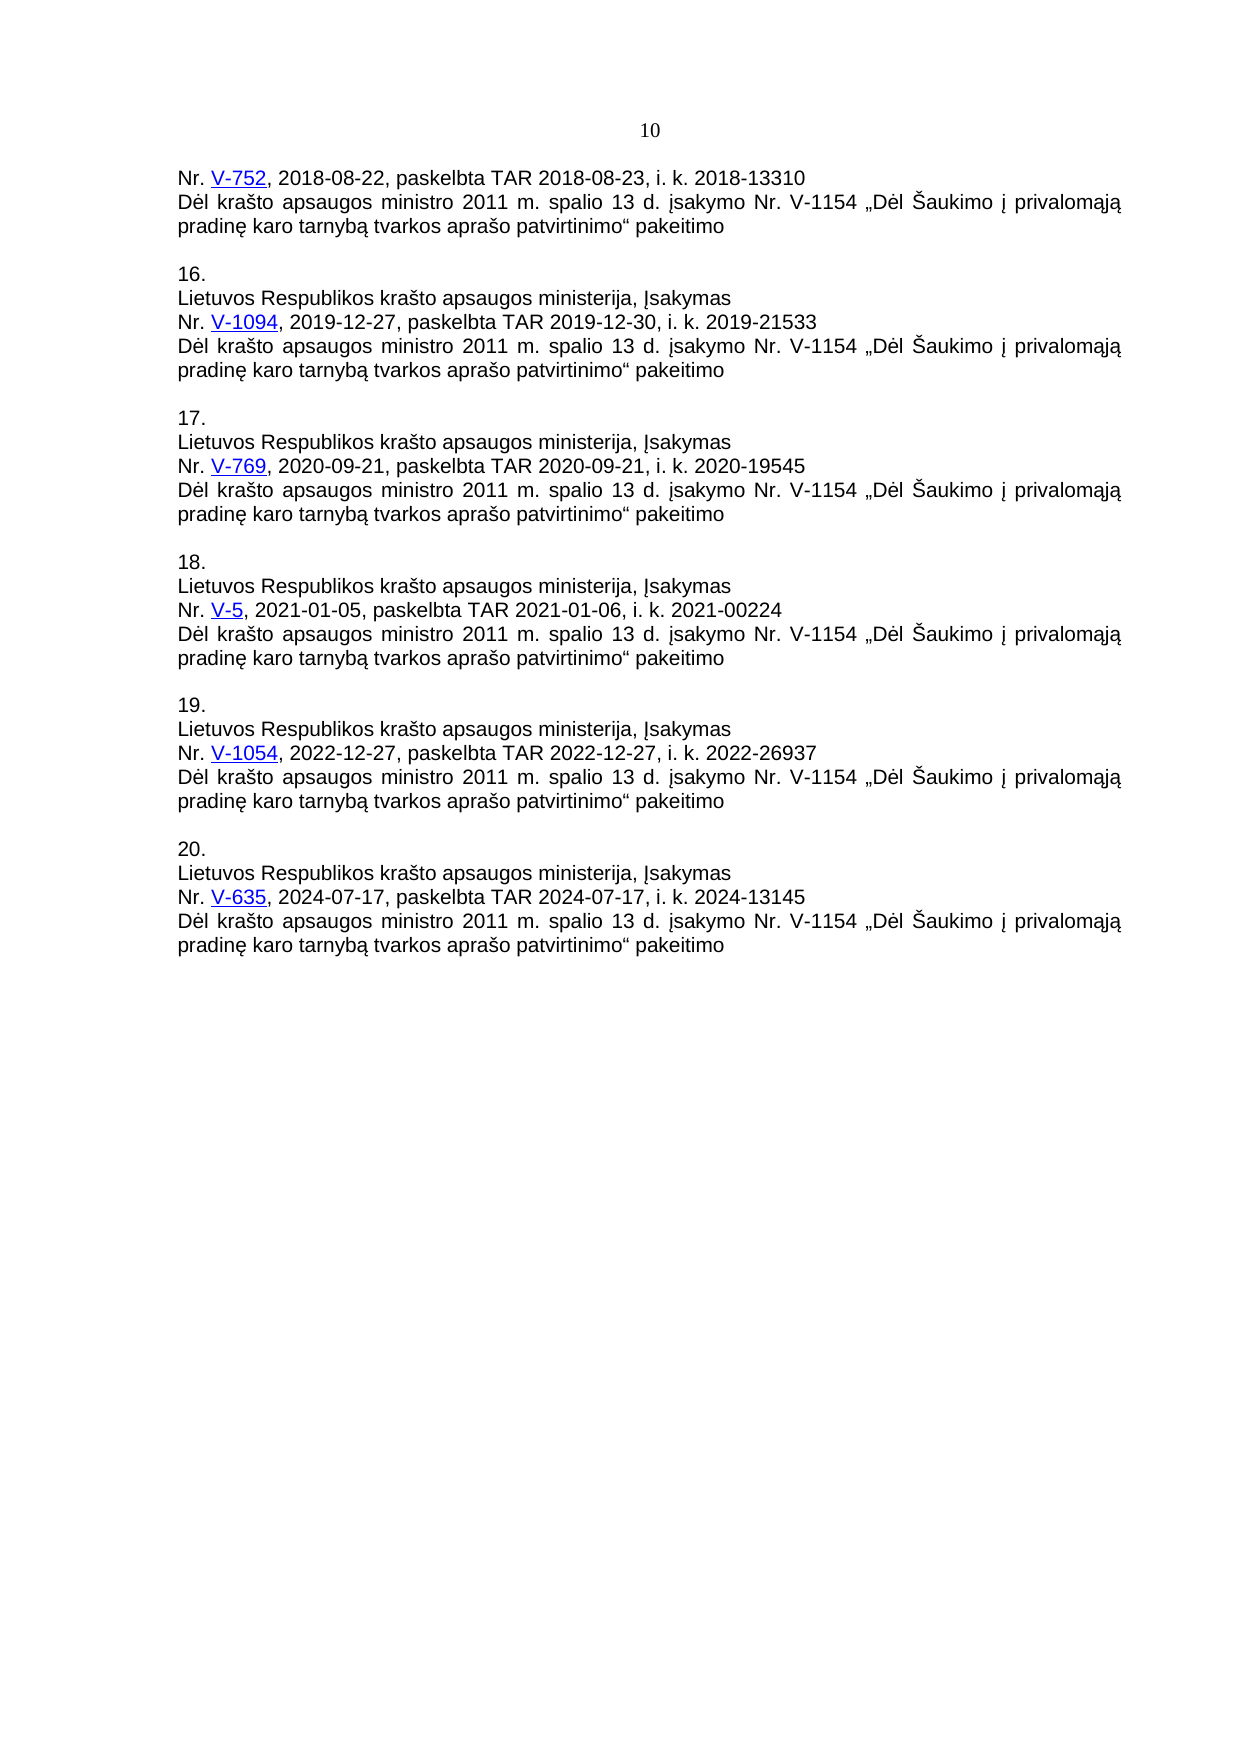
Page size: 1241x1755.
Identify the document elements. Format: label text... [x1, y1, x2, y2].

text Lietuvos Respublikos krašto apsaugos ministerija, Įsakymas [177, 717, 1122, 741]
text Lietuvos Respublikos krašto apsaugos ministerija, Įsakymas [177, 573, 1122, 597]
text 16. [177, 262, 1122, 286]
text Dėl krašto apsaugos ministro 2011 m. spalio 13 d. įsakymo Nr. V-1154 „Dėl Šaukimo į privalomąją pradinę karo tarnybą tvarkos aprašo patvirtinimo“ pakeitimo [177, 909, 1122, 957]
text Lietuvos Respublikos krašto apsaugos ministerija, Įsakymas [177, 286, 1122, 310]
text 17. [177, 406, 1122, 430]
text Nr. V-5, 2021-01-05, paskelbta TAR 2021-01-06, i. k. 2021-00224 [177, 597, 1122, 621]
text Nr. V-769, 2020-09-21, paskelbta TAR 2020-09-21, i. k. 2020-19545 [177, 454, 1122, 478]
text Dėl krašto apsaugos ministro 2011 m. spalio 13 d. įsakymo Nr. V-1154 „Dėl Šaukimo į privalomąją pradinę karo tarnybą tvarkos aprašo patvirtinimo“ pakeitimo [177, 334, 1122, 382]
text Nr. V-752, 2018-08-22, paskelbta TAR 2018-08-23, i. k. 2018-13310 [177, 166, 1122, 190]
text Dėl krašto apsaugos ministro 2011 m. spalio 13 d. įsakymo Nr. V-1154 „Dėl Šaukimo į privalomąją pradinę karo tarnybą tvarkos aprašo patvirtinimo“ pakeitimo [177, 765, 1122, 813]
text Nr. V-1094, 2019-12-27, paskelbta TAR 2019-12-30, i. k. 2019-21533 [177, 310, 1122, 334]
text Dėl krašto apsaugos ministro 2011 m. spalio 13 d. įsakymo Nr. V-1154 „Dėl Šaukimo į privalomąją pradinę karo tarnybą tvarkos aprašo patvirtinimo“ pakeitimo [177, 478, 1122, 526]
text Nr. V-1054, 2022-12-27, paskelbta TAR 2022-12-27, i. k. 2022-26937 [177, 741, 1122, 765]
text Dėl krašto apsaugos ministro 2011 m. spalio 13 d. įsakymo Nr. V-1154 „Dėl Šaukimo į privalomąją pradinę karo tarnybą tvarkos aprašo patvirtinimo“ pakeitimo [177, 621, 1122, 669]
text 20. [177, 837, 1122, 861]
text Lietuvos Respublikos krašto apsaugos ministerija, Įsakymas [177, 430, 1122, 454]
text Dėl krašto apsaugos ministro 2011 m. spalio 13 d. įsakymo Nr. V-1154 „Dėl Šaukimo į privalomąją pradinę karo tarnybą tvarkos aprašo patvirtinimo“ pakeitimo [177, 190, 1122, 238]
text Nr. V-635, 2024-07-17, paskelbta TAR 2024-07-17, i. k. 2024-13145 [177, 885, 1122, 909]
text 19. [177, 693, 1122, 717]
text 18. [177, 549, 1122, 573]
text Lietuvos Respublikos krašto apsaugos ministerija, Įsakymas [177, 861, 1122, 885]
